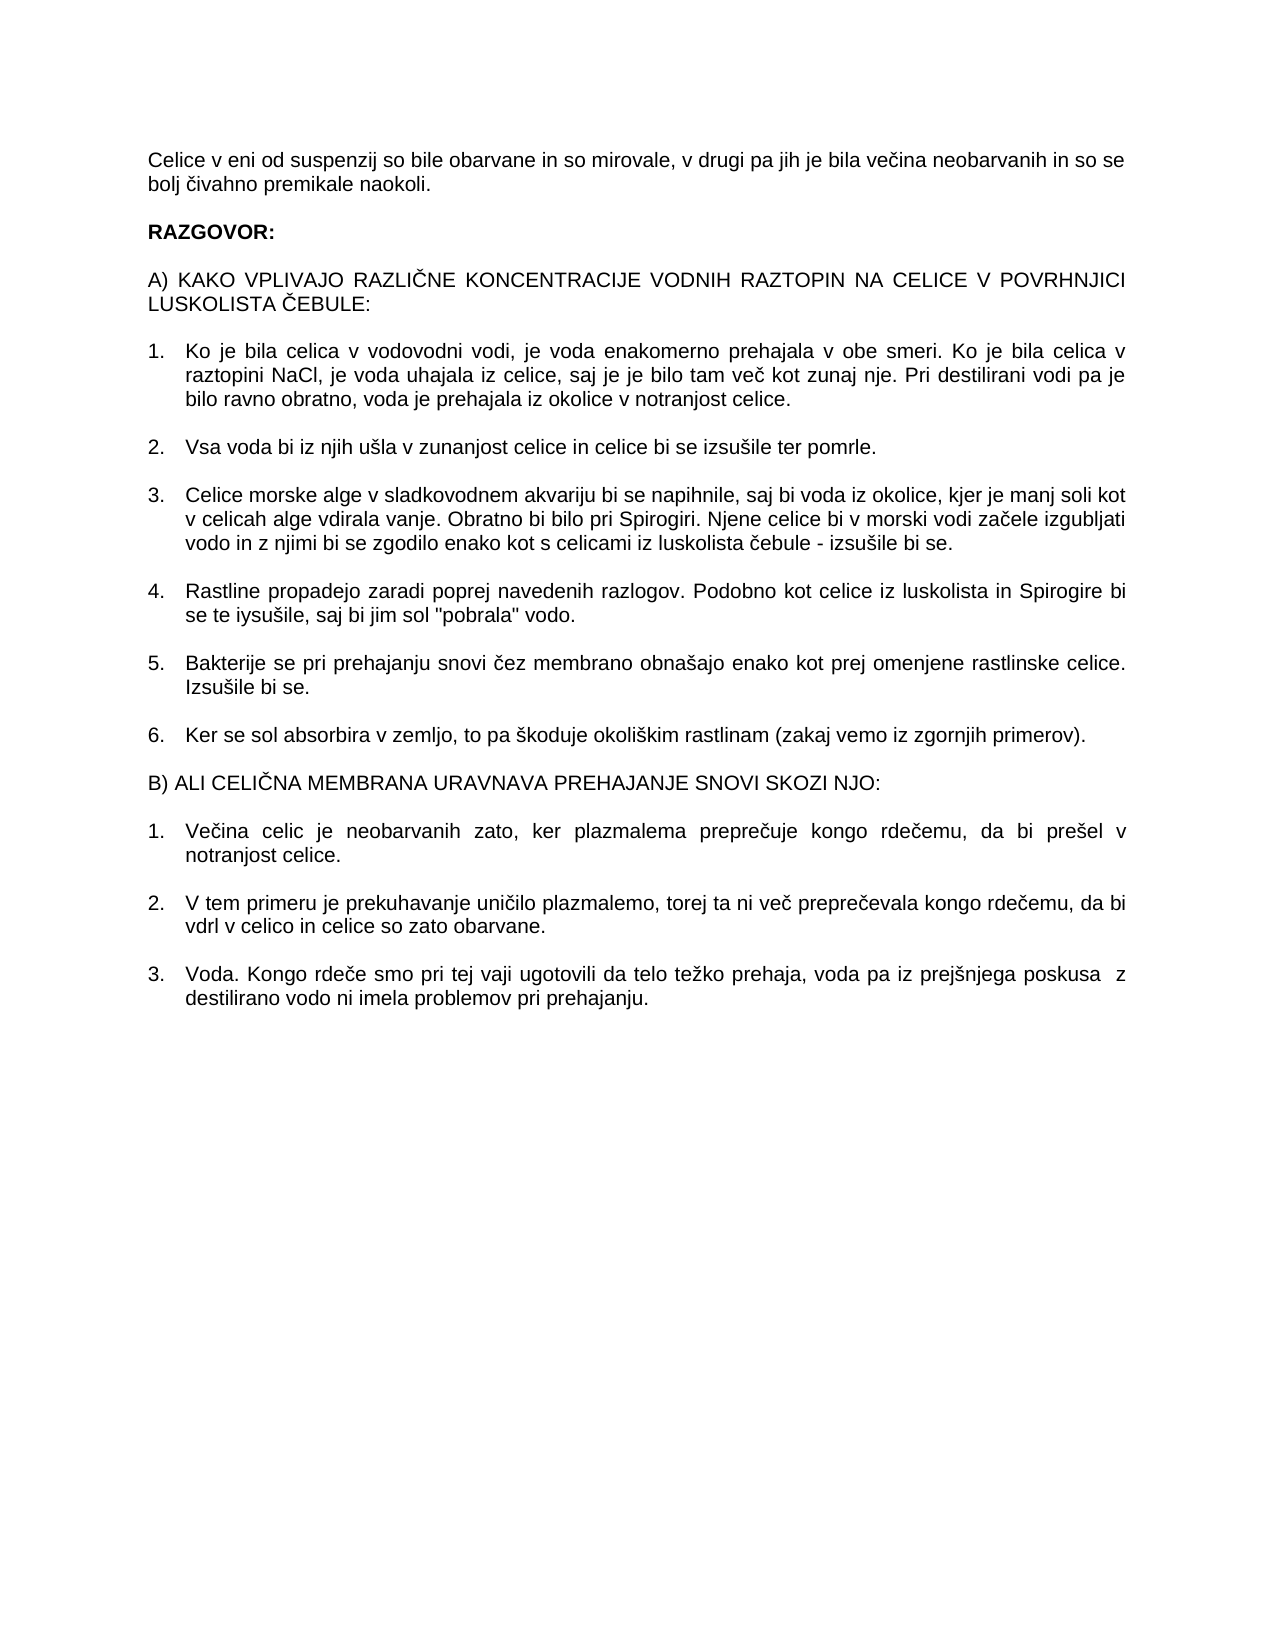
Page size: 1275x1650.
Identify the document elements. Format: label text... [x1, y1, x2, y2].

list Celice morske alge v sladkovodnem akvariju bi se napihnile, saj bi voda iz okolice, kjer je manj soli kot v celicah alge vdirala vanje. Obratno bi bilo pri Spirogiri. Njene celice bi v morski vodi začele izgubljati vodo in z njimi bi se zgodilo enako kot s celicami iz luskolista čebule - izsušile bi se. [148, 483, 1127, 555]
list V tem primeru je prekuhavanje uničilo plazmalemo, torej ta ni več preprečevala kongo rdečemu, da bi vdrl v celico in celice so zato obarvane. [148, 890, 1127, 938]
list Bakterije se pri prehajanju snovi čez membrano obnašajo enako kot prej omenjene rastlinske celice. Izsušile bi se. [148, 651, 1127, 699]
text B) ALI CELIČNA MEMBRANA URAVNAVA PREHAJANJE SNOVI SKOZI NJO: [148, 771, 1127, 794]
list Ko je bila celica v vodovodni vodi, je voda enakomerno prehajala v obe smeri. Ko je bila celica v raztopini NaCl, je voda uhajala iz celice, saj je je bilo tam več kot zunaj nje. Pri destilirani vodi pa je bilo ravno obratno, voda je prehajala iz okolice v notranjost celice. [148, 339, 1127, 411]
text RAZGOVOR: [148, 219, 1127, 243]
list Vsa voda bi iz njih ušla v zunanjost celice in celice bi se izsušile ter pomrle. [148, 435, 1127, 459]
text Celice v eni od suspenzij so bile obarvane in so mirovale, v drugi pa jih je bila večina neobarvanih in so se bolj čivahno premikale naokoli. [148, 148, 1127, 196]
text A) KAKO VPLIVAJO RAZLIČNE KONCENTRACIJE VODNIH RAZTOPIN NA CELICE V POVRHNJICI LUSKOLISTA ČEBULE: [148, 267, 1127, 315]
list Ker se sol absorbira v zemljo, to pa škoduje okoliškim rastlinam (zakaj vemo iz zgornjih primerov). [148, 723, 1127, 747]
list Večina celic je neobarvanih zato, ker plazmalema preprečuje kongo rdečemu, da bi prešel v notranjost celice. [148, 818, 1127, 866]
list Rastline propadejo zaradi poprej navedenih razlogov. Podobno kot celice iz luskolista in Spirogire bi se te iysušile, saj bi jim sol "pobrala" vodo. [148, 579, 1127, 627]
list Voda. Kongo rdeče smo pri tej vaji ugotovili da telo težko prehaja, voda pa iz prejšnjega poskusa z destilirano vodo ni imela problemov pri prehajanju. [148, 962, 1127, 1010]
